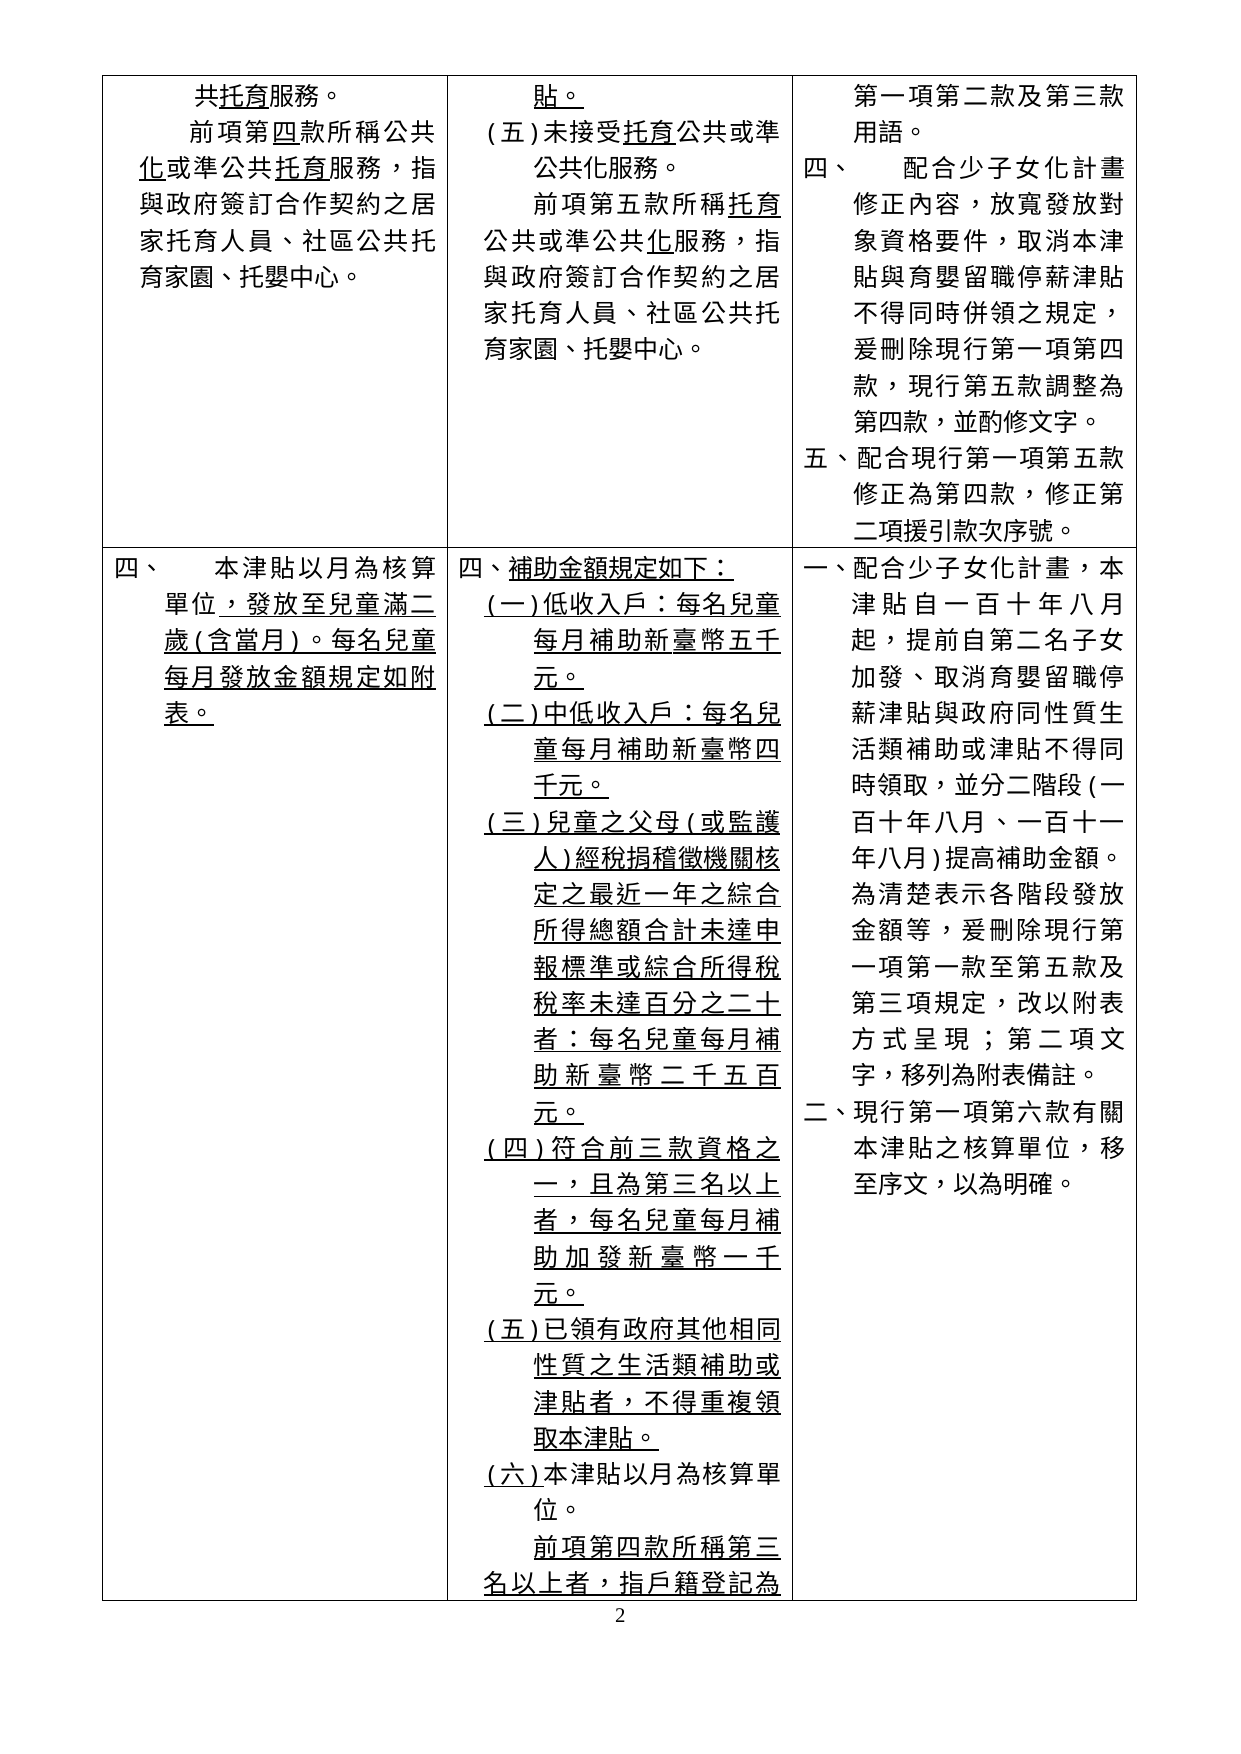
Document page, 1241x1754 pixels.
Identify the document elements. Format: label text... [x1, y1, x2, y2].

table_cell 共托育服務。 前項第四款所稱公共化或準公共托育服務，指與政府簽訂合作契約之居家托育人員、社區公共托育家園、托嬰中心。 [103, 76, 447, 547]
table_cell 四、補助金額規定如下： (一)低收入戶：每名兒童每月補助新臺幣五千元。 (二)中低收入戶：每名兒童每月補助新臺幣四千元。 (三)兒童之父母(或監護人)經稅捐稽徵機關核定之最近一年之綜合所得總額合計未達申報標準或綜合所得稅稅率未達百分之二十者：每名兒童每月補助新臺幣二千五百元。 (四)符合前三款資格之一，且為第三名以上者，每名兒童每月補助加發新臺幣一千元。 (五)已領有政府其他相同性質之生活類補助或津貼者，不得重複領取本津貼。 (六)本津貼以月為核算單位。 前項第四款所稱第三名以上者，指戶籍登記為 [448, 548, 792, 1599]
table_cell 本津貼以月為核算單位，發放至兒童滿二歲(含當月)。每名兒童每月發放金額規定如附表。 [103, 548, 447, 1599]
table_cell 配合少子女化計畫，本津貼自一百十年八月起，提前自第二名子女加發、取消育嬰留職停薪津貼與政府同性質生活類補助或津貼不得同時領取，並分二階段(一百十年八月、一百十一年八月)提高補助金額。為清楚表示各階段發放金額等，爰刪除現行第一項第一款至第五款及第三項規定，改以附表方式呈現；第二項文字，移列為附表備註。 現行第一項第六款有關本津貼之核算單位，移至序文，以為明確。 [793, 548, 1136, 1599]
table_cell 第一項第二款及第三款用語。 配合少子女化計畫修正內容，放寬發放對象資格要件，取消本津貼與育嬰留職停薪津貼不得同時併領之規定，爰刪除現行第一項第四款，現行第五款調整為第四款，並酌修文字。 五、配合現行第一項第五款修正為第四款，修正第二項援引款次序號。 [793, 76, 1136, 547]
table_cell 貼。 (五)未接受托育公共或準公共化服務。 前項第五款所稱托育公共或準公共化服務，指與政府簽訂合作契約之居家托育人員、社區公共托育家園、托嬰中心。 [448, 76, 792, 547]
